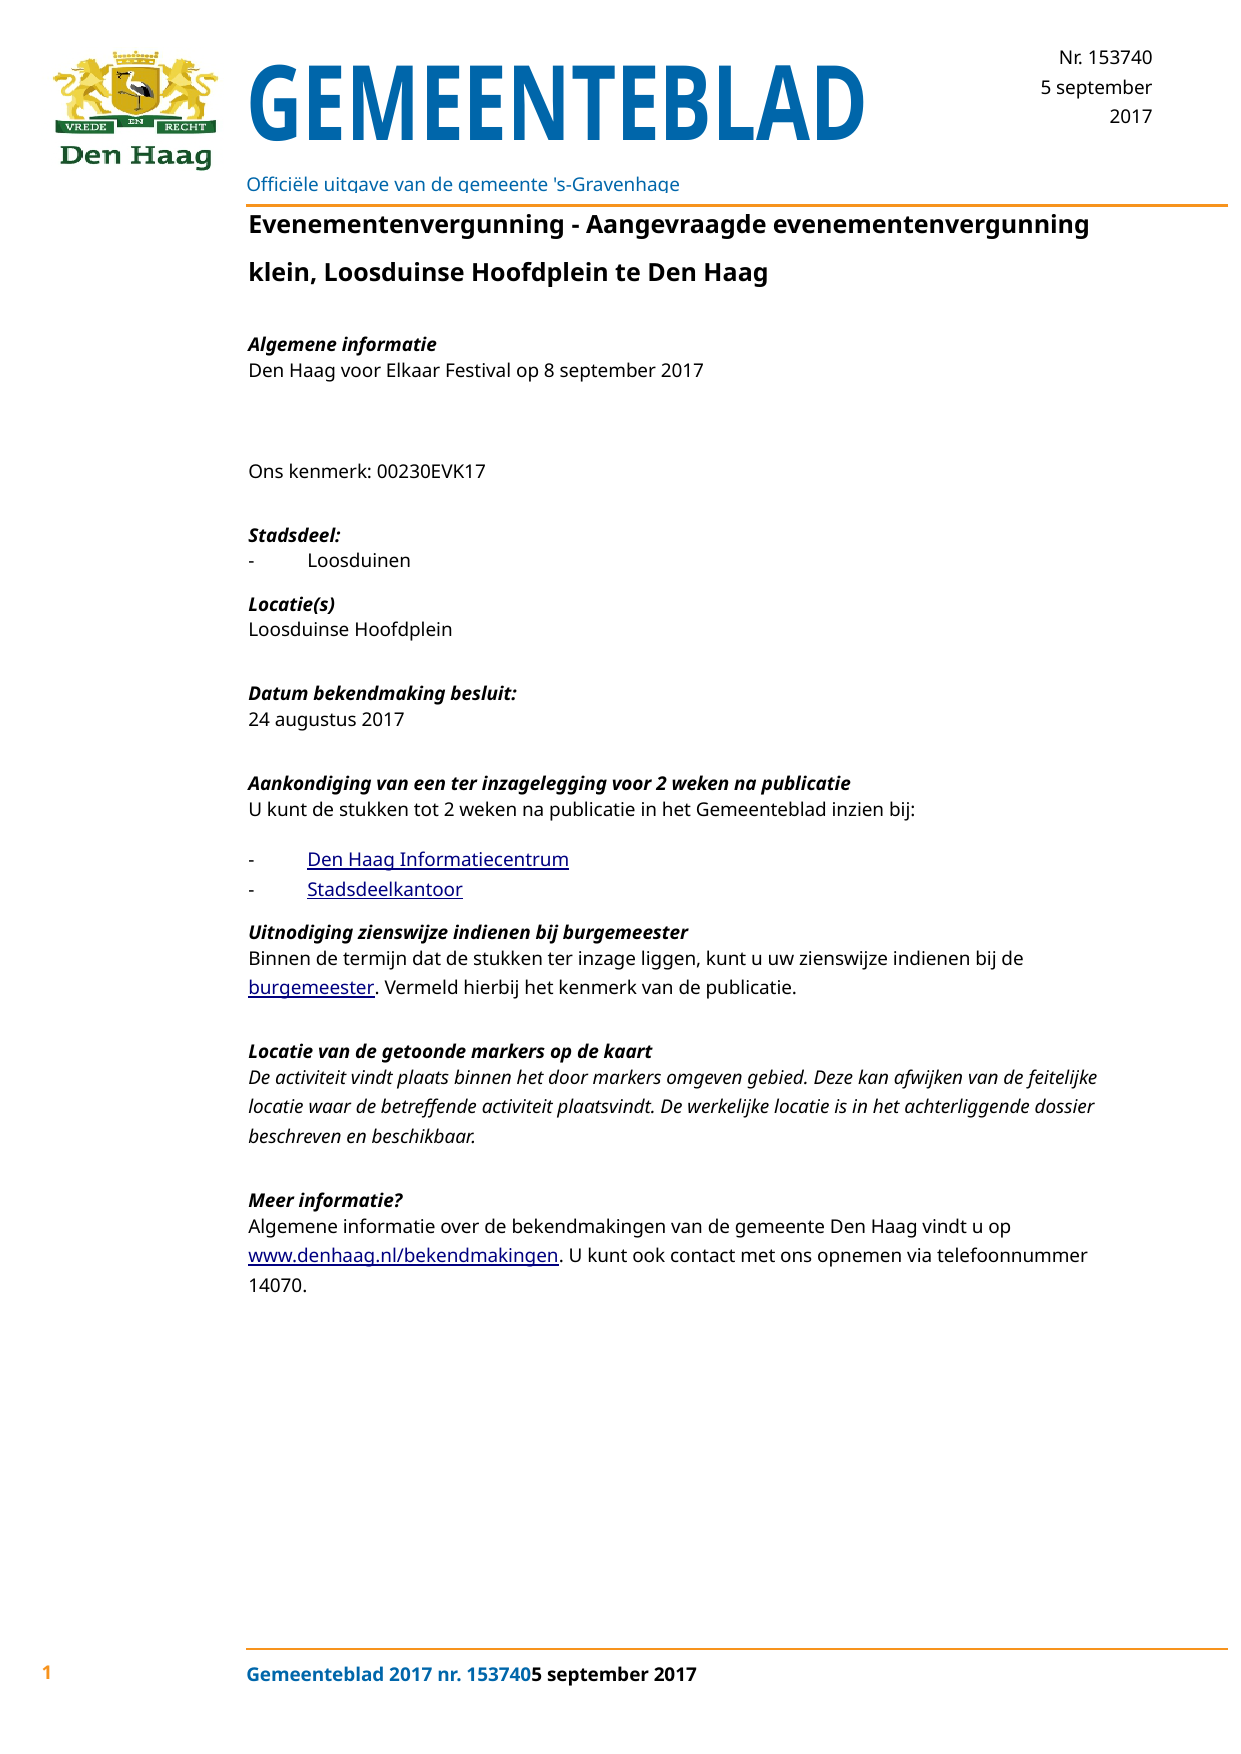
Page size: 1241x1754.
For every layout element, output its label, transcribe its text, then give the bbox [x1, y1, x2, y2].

text Binnen de termijn dat de stukken ter inzage liggen, kunt u uw zienswijze indienen bij de burgemeester. Vermeld hierbij het kenmerk van de publicatie. [248, 945, 1152, 1000]
text Algemene informatie over de bekendmakingen van de gemeente Den Haag vindt u op www.denhaag.nl/bekendmakingen. U kunt ook contact met ons opnemen via telefoonnummer 14070. [248, 1213, 1152, 1298]
text Stadsdeel: [248, 522, 1152, 548]
text Ons kenmerk: 00230EVK17 [248, 458, 1152, 484]
list Den Haag Informatiecentrum [248, 846, 1152, 872]
text Evenementenvergunning - Aangevraagde evenementenvergunning klein, Loosduinse Hoofdplein te Den Haag [248, 207, 1152, 288]
text Aankondiging van een ter inzagelegging voor 2 weken na publicatie [248, 770, 1152, 796]
text U kunt de stukken tot 2 weken na publicatie in het Gemeenteblad inzien bij: [248, 796, 1152, 822]
picture [41, 47, 231, 172]
text Locatie van de getoonde markers op de kaart [248, 1038, 1152, 1064]
text Algemene informatie [248, 331, 1152, 357]
list Stadsdeelkantoor [248, 876, 1152, 902]
text De activiteit vindt plaats binnen het door markers omgeven gebied. Deze kan afwijken van de feitelijke locatie waar de betreffende activiteit plaatsvindt. De werkelijke locatie is in het achterliggende dossier beschreven en beschikbaar. [248, 1064, 1152, 1149]
text Uitnodiging zienswijze indienen bij burgemeester [248, 919, 1152, 945]
text 24 augustus 2017 [248, 706, 1152, 732]
text Loosduinse Hoofdplein [248, 617, 1152, 642]
list Loosduinen [248, 548, 1152, 573]
text Datum bekendmaking besluit: [248, 681, 1152, 706]
text Den Haag voor Elkaar Festival op 8 september 2017 [248, 357, 1152, 383]
text Locatie(s) [248, 591, 1152, 617]
text Meer informatie? [248, 1187, 1152, 1213]
